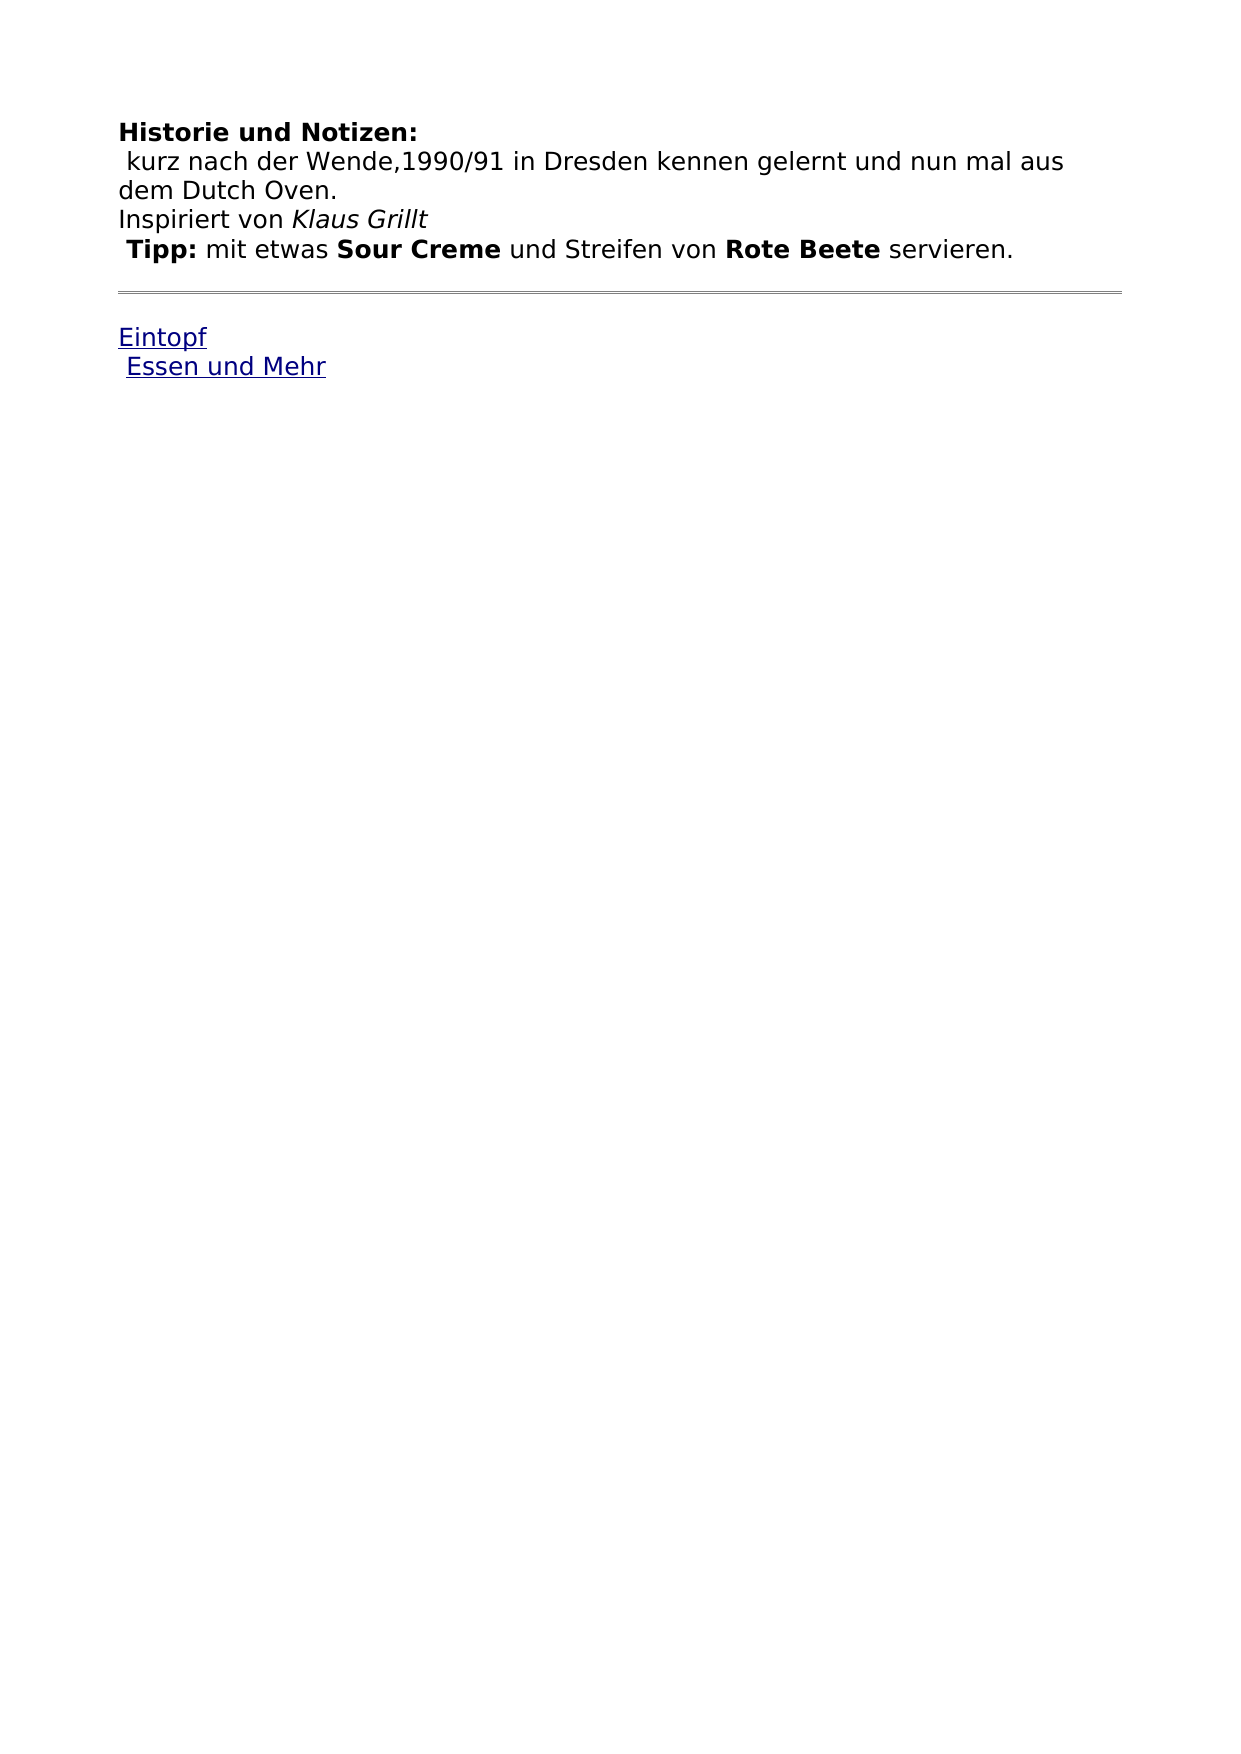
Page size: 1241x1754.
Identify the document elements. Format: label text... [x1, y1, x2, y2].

text Eintopf Essen und Mehr [118, 323, 1122, 381]
text Historie und Notizen: kurz nach der Wende,1990/91 in Dresden kennen gelernt und nun mal aus dem Dutch Oven. Inspiriert von Klaus Grillt Tipp: mit etwas Sour Creme und Streifen von Rote Beete servieren. [118, 118, 1122, 264]
